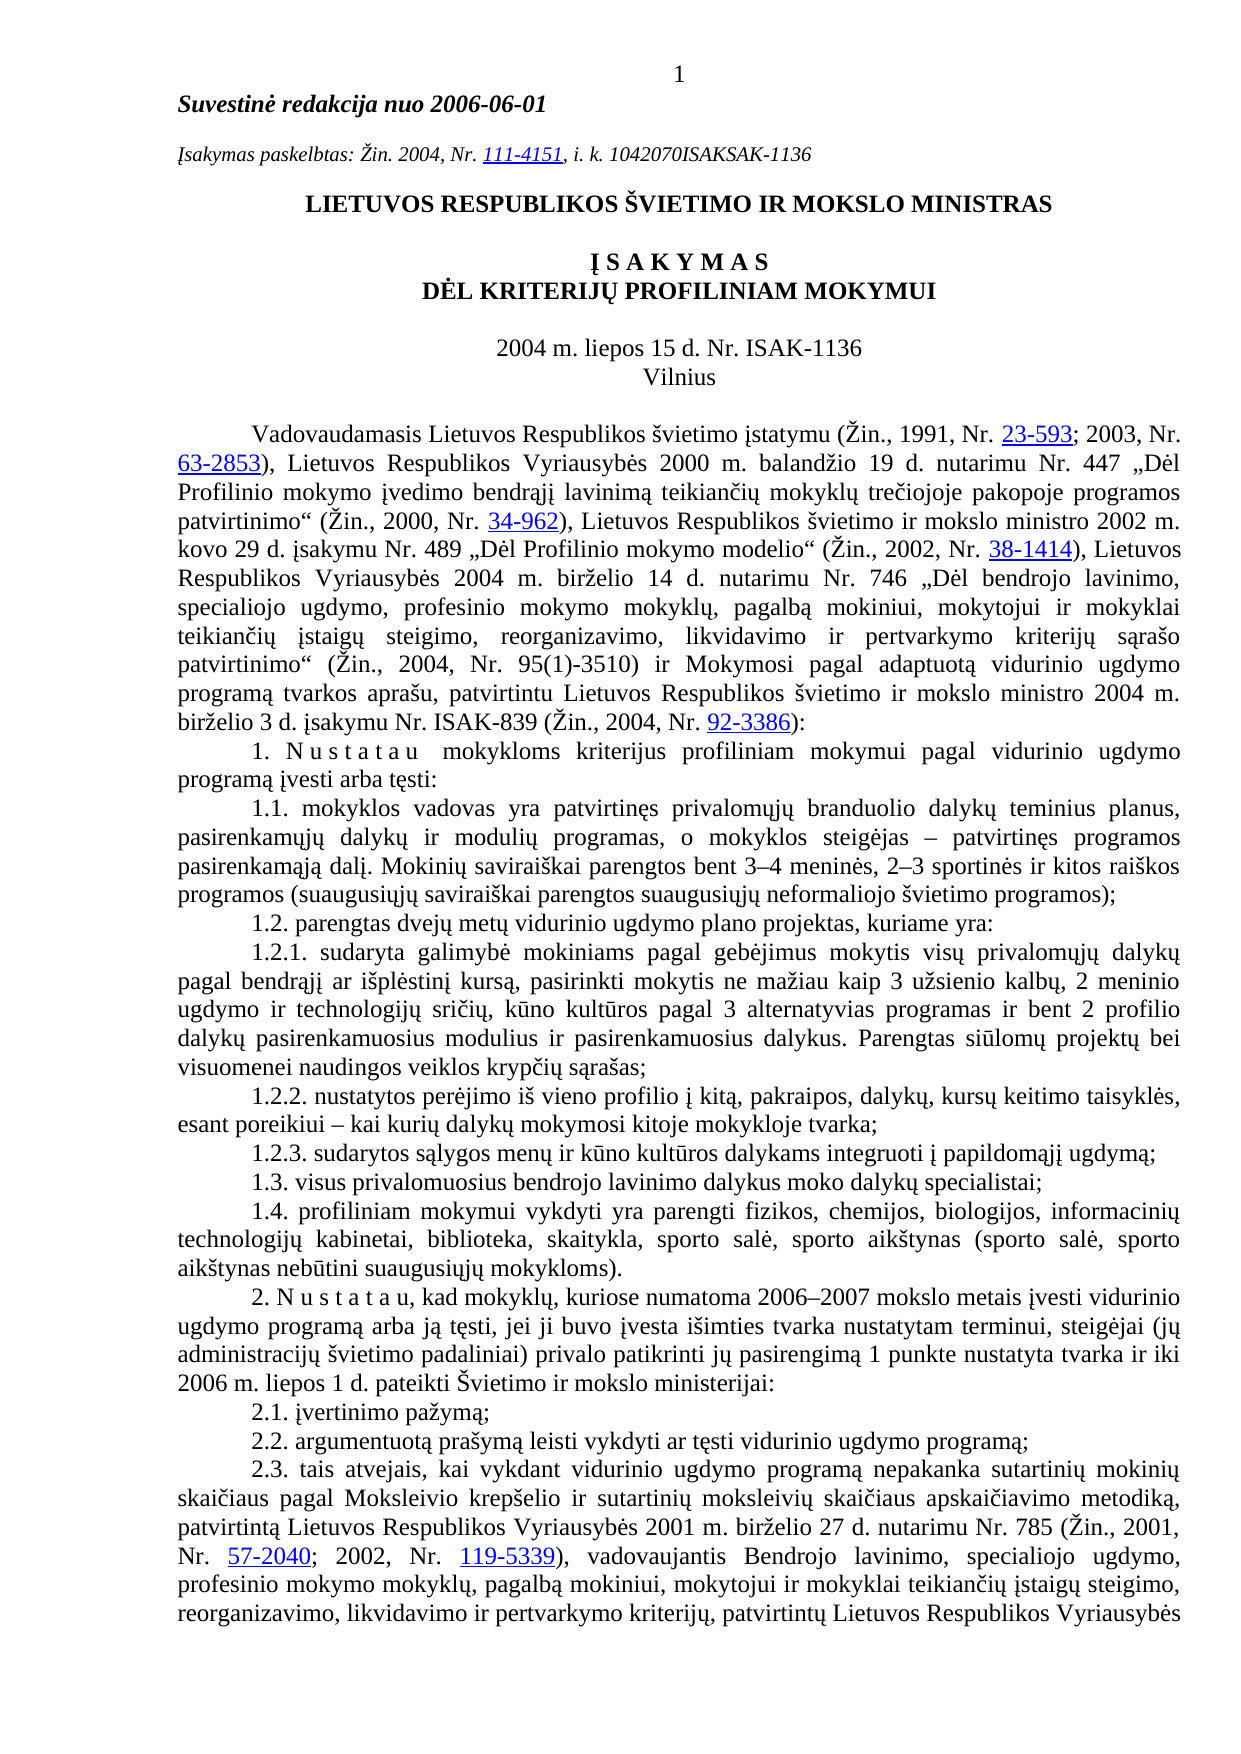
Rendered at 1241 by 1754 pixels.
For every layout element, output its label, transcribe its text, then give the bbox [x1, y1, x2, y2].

text 2. Nustatau, kad mokyklų, kuriose numatoma 2006–2007 mokslo metais įvesti vidurinio ugdymo programą arba ją tęsti, jei ji buvo įvesta išimties tvarka nustatytam terminui, steigėjai (jų administracijų švietimo padaliniai) privalo patikrinti jų pasirengimą 1 punkte nustatyta tvarka ir iki 2006 m. liepos 1 d. pateikti Švietimo ir mokslo ministerijai: [177, 1282, 1181, 1397]
text 1.1. mokyklos vadovas yra patvirtinęs privalomųjų branduolio dalykų teminius planus, pasirenkamųjų dalykų ir modulių programas, o mokyklos steigėjas – patvirtinęs programos pasirenkamąją dalį. Mokinių saviraiškai parengtos bent 3–4 meninės, 2–3 sportinės ir kitos raiškos programos (suaugusiųjų saviraiškai parengtos suaugusiųjų neformaliojo švietimo programos); [177, 793, 1181, 908]
text 2004 m. liepos 15 d. Nr. ISAK-1136 [177, 333, 1181, 362]
text 1.4. profiliniam mokymui vykdyti yra parengti fizikos, chemijos, biologijos, informacinių technologijų kabinetai, biblioteka, skaitykla, sporto salė, sporto aikštynas (sporto salė, sporto aikštynas nebūtini suaugusiųjų mokykloms). [177, 1196, 1181, 1282]
text Suvestinė redakcija nuo 2006-06-01 [177, 89, 1181, 117]
text 1. Nustatau mokykloms kriterijus profiliniam mokymui pagal vidurinio ugdymo programą įvesti arba tęsti: [177, 736, 1181, 793]
text Įsakymas paskelbtas: Žin. 2004, Nr. 111-4151, i. k. 1042070ISAKSAK-1136 [177, 141, 1181, 166]
text LIETUVOS RESPUBLIKOS ŠVIETIMO IR MOKSLO MINISTRAS [177, 189, 1181, 218]
text 1.2. parengtas dvejų metų vidurinio ugdymo plano projektas, kuriame yra: [177, 908, 1181, 937]
text Vilnius [177, 362, 1181, 391]
text Vadovaudamasis Lietuvos Respublikos švietimo įstatymu (Žin., 1991, Nr. 23-593; 2003, Nr. 63-2853), Lietuvos Respublikos Vyriausybės 2000 m. balandžio 19 d. nutarimu Nr. 447 „Dėl Profilinio mokymo įvedimo bendrąjį lavinimą teikiančių mokyklų trečiojoje pakopoje programos patvirtinimo“ (Žin., 2000, Nr. 34-962), Lietuvos Respublikos švietimo ir mokslo ministro 2002 m. kovo 29 d. įsakymu Nr. 489 „Dėl Profilinio mokymo modelio“ (Žin., 2002, Nr. 38-1414), Lietuvos Respublikos Vyriausybės 2004 m. birželio 14 d. nutarimu Nr. 746 „Dėl bendrojo lavinimo, specialiojo ugdymo, profesinio mokymo mokyklų, pagalbą mokiniui, mokytojui ir mokyklai teikiančių įstaigų steigimo, reorganizavimo, likvidavimo ir pertvarkymo kriterijų sąrašo patvirtinimo“ (Žin., 2004, Nr. 95(1)-3510) ir Mokymosi pagal adaptuotą vidurinio ugdymo programą tvarkos aprašu, patvirtintu Lietuvos Respublikos švietimo ir mokslo ministro 2004 m. birželio 3 d. įsakymu Nr. ISAK-839 (Žin., 2004, Nr. 92-3386): [177, 419, 1181, 736]
text 1.3. visus privalomuosius bendrojo lavinimo dalykus moko dalykų specialistai; [177, 1167, 1181, 1196]
text 2.1. įvertinimo pažymą; [177, 1397, 1181, 1426]
text 1.2.1. sudaryta galimybė mokiniams pagal gebėjimus mokytis visų privalomųjų dalykų pagal bendrąjį ar išplėstinį kursą, pasirinkti mokytis ne mažiau kaip 3 užsienio kalbų, 2 meninio ugdymo ir technologijų sričių, kūno kultūros pagal 3 alternatyvias programas ir bent 2 profilio dalykų pasirenkamuosius modulius ir pasirenkamuosius dalykus. Parengtas siūlomų projektų bei visuomenei naudingos veiklos krypčių sąrašas; [177, 937, 1181, 1081]
text 1.2.3. sudarytos sąlygos menų ir kūno kultūros dalykams integruoti į papildomąjį ugdymą; [177, 1138, 1181, 1167]
text 2.2. argumentuotą prašymą leisti vykdyti ar tęsti vidurinio ugdymo programą; [177, 1426, 1181, 1454]
text 1.2.2. nustatytos perėjimo iš vieno profilio į kitą, pakraipos, dalykų, kursų keitimo taisyklės, esant poreikiui – kai kurių dalykų mokymosi kitoje mokykloje tvarka; [177, 1081, 1181, 1138]
text 2.3. tais atvejais, kai vykdant vidurinio ugdymo programą nepakanka sutartinių mokinių skaičiaus pagal Moksleivio krepšelio ir sutartinių moksleivių skaičiaus apskaičiavimo metodiką, patvirtintą Lietuvos Respublikos Vyriausybės 2001 m. birželio 27 d. nutarimu Nr. 785 (Žin., 2001, Nr. 57-2040; 2002, Nr. 119-5339), vadovaujantis Bendrojo lavinimo, specialiojo ugdymo, profesinio mokymo mokyklų, pagalbą mokiniui, mokytojui ir mokyklai teikiančių įstaigų steigimo, reorganizavimo, likvidavimo ir pertvarkymo kriterijų, patvirtintų Lietuvos Respublikos Vyriausybės [177, 1454, 1181, 1627]
text DĖL KRITERIJŲ PROFILINIAM MOKYMUI [177, 276, 1181, 304]
text Į S A K Y M A S [177, 247, 1181, 276]
